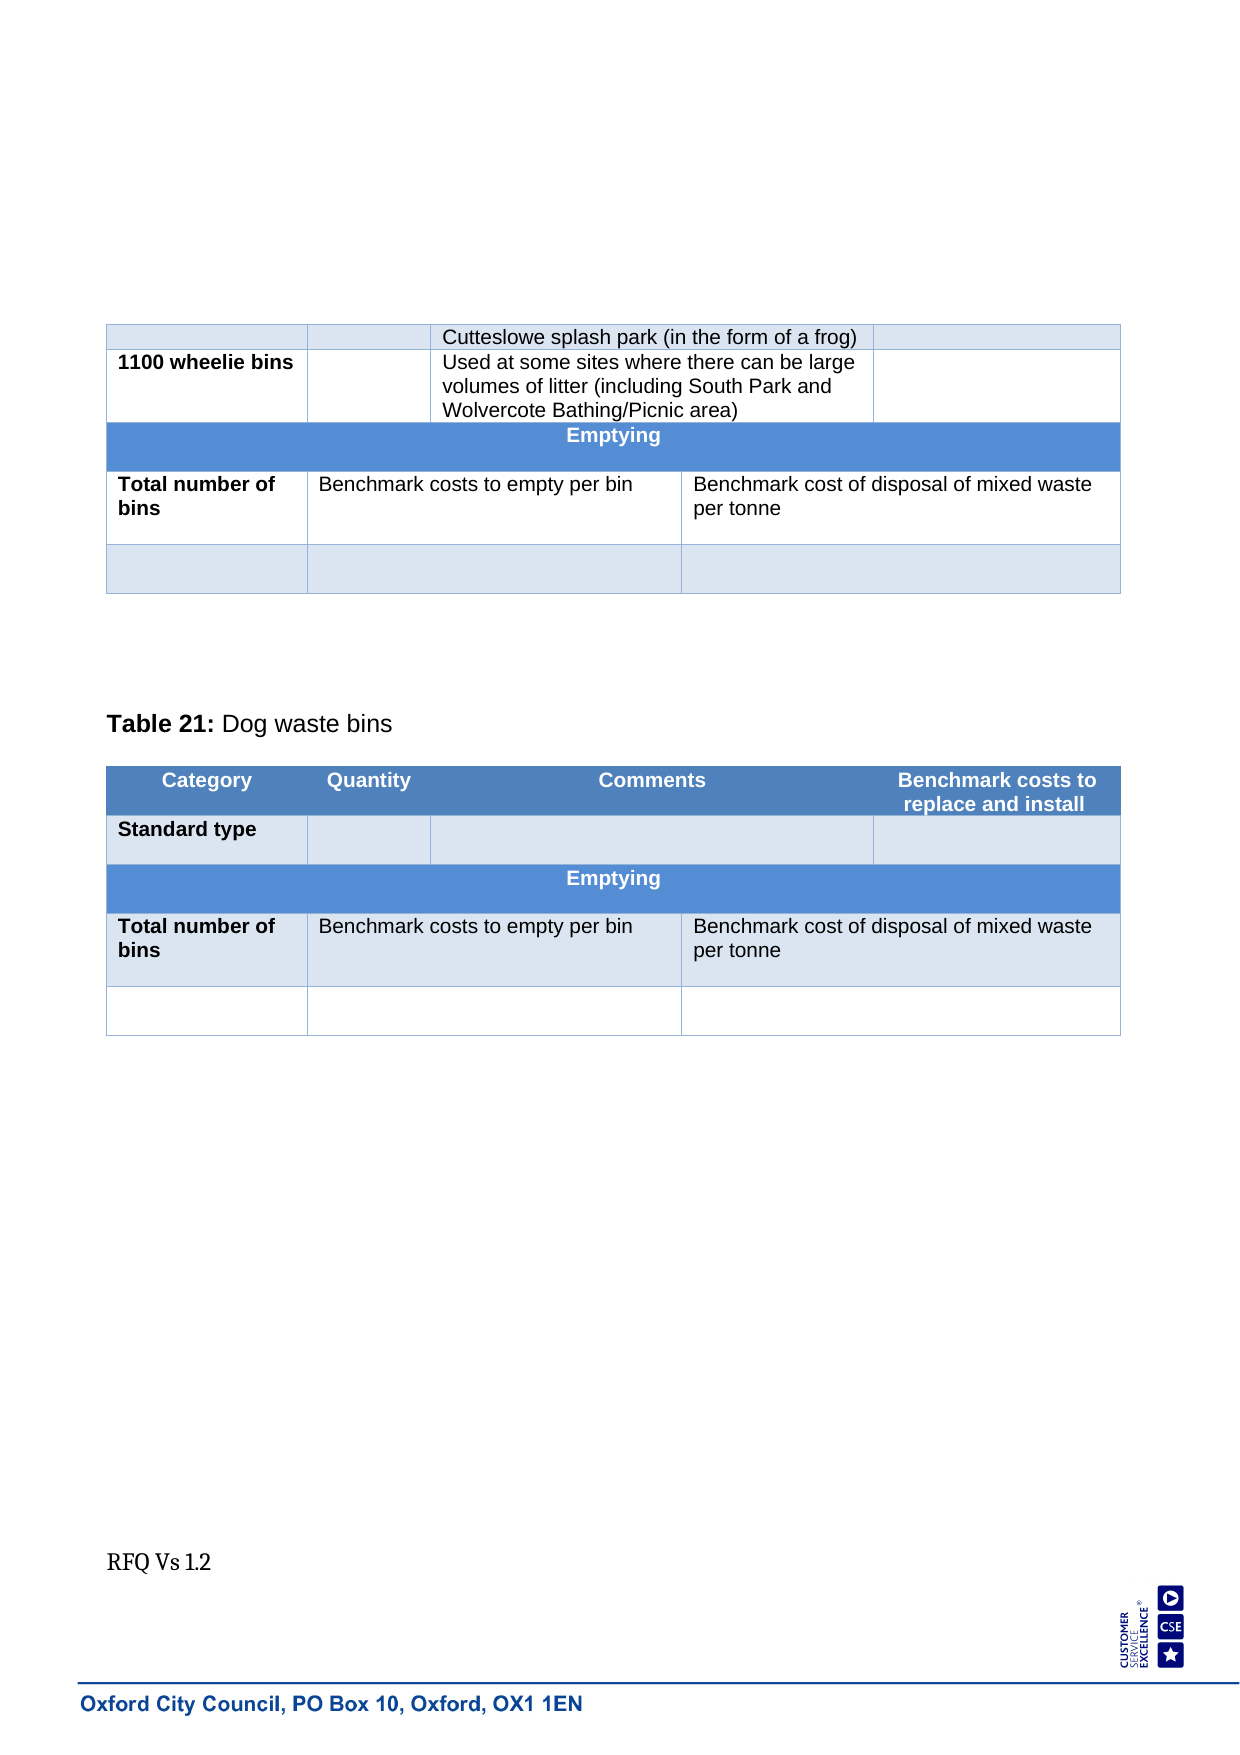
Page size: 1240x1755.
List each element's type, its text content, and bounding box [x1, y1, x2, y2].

table_header Quantity [307, 768, 431, 815]
table_cell Benchmark cost of disposal of mixed waste per tonne [682, 472, 1120, 544]
table_header Benchmark costs to replace and install [874, 768, 1120, 815]
table_cell [874, 325, 1120, 349]
table_cell Emptying [107, 865, 1120, 913]
table_cell [308, 350, 430, 422]
table_cell [682, 987, 1120, 1035]
table_cell [431, 816, 873, 864]
table_cell Used at some sites where there can be large volumes of litter (including South Park and Wolvercote Bathing/Picnic area) [431, 350, 873, 422]
table_cell [874, 816, 1120, 864]
table_cell Total number of bins [107, 472, 307, 544]
table_cell [107, 987, 307, 1035]
table_header Category [107, 768, 307, 815]
table_cell Benchmark costs to empty per bin [308, 472, 681, 544]
table_cell Benchmark cost of disposal of mixed waste per tonne [682, 914, 1120, 986]
table_cell [107, 325, 307, 349]
table_cell [308, 816, 430, 864]
table_cell [874, 350, 1120, 422]
table_cell [308, 325, 430, 349]
table_cell Cutteslowe splash park (in the form of a frog) [431, 325, 873, 349]
table_cell [308, 545, 681, 593]
table_cell Total number of bins [107, 914, 307, 986]
table_cell [308, 987, 681, 1035]
table_cell Emptying [107, 423, 1120, 471]
text Table 21: Dog waste bins [106, 709, 1133, 738]
table_cell [682, 545, 1120, 593]
table_header Comments [431, 768, 874, 815]
table_cell Standard type [107, 816, 307, 864]
table_cell Benchmark costs to empty per bin [308, 914, 681, 986]
table_cell 1100 wheelie bins [107, 350, 307, 422]
table_cell [107, 545, 307, 593]
